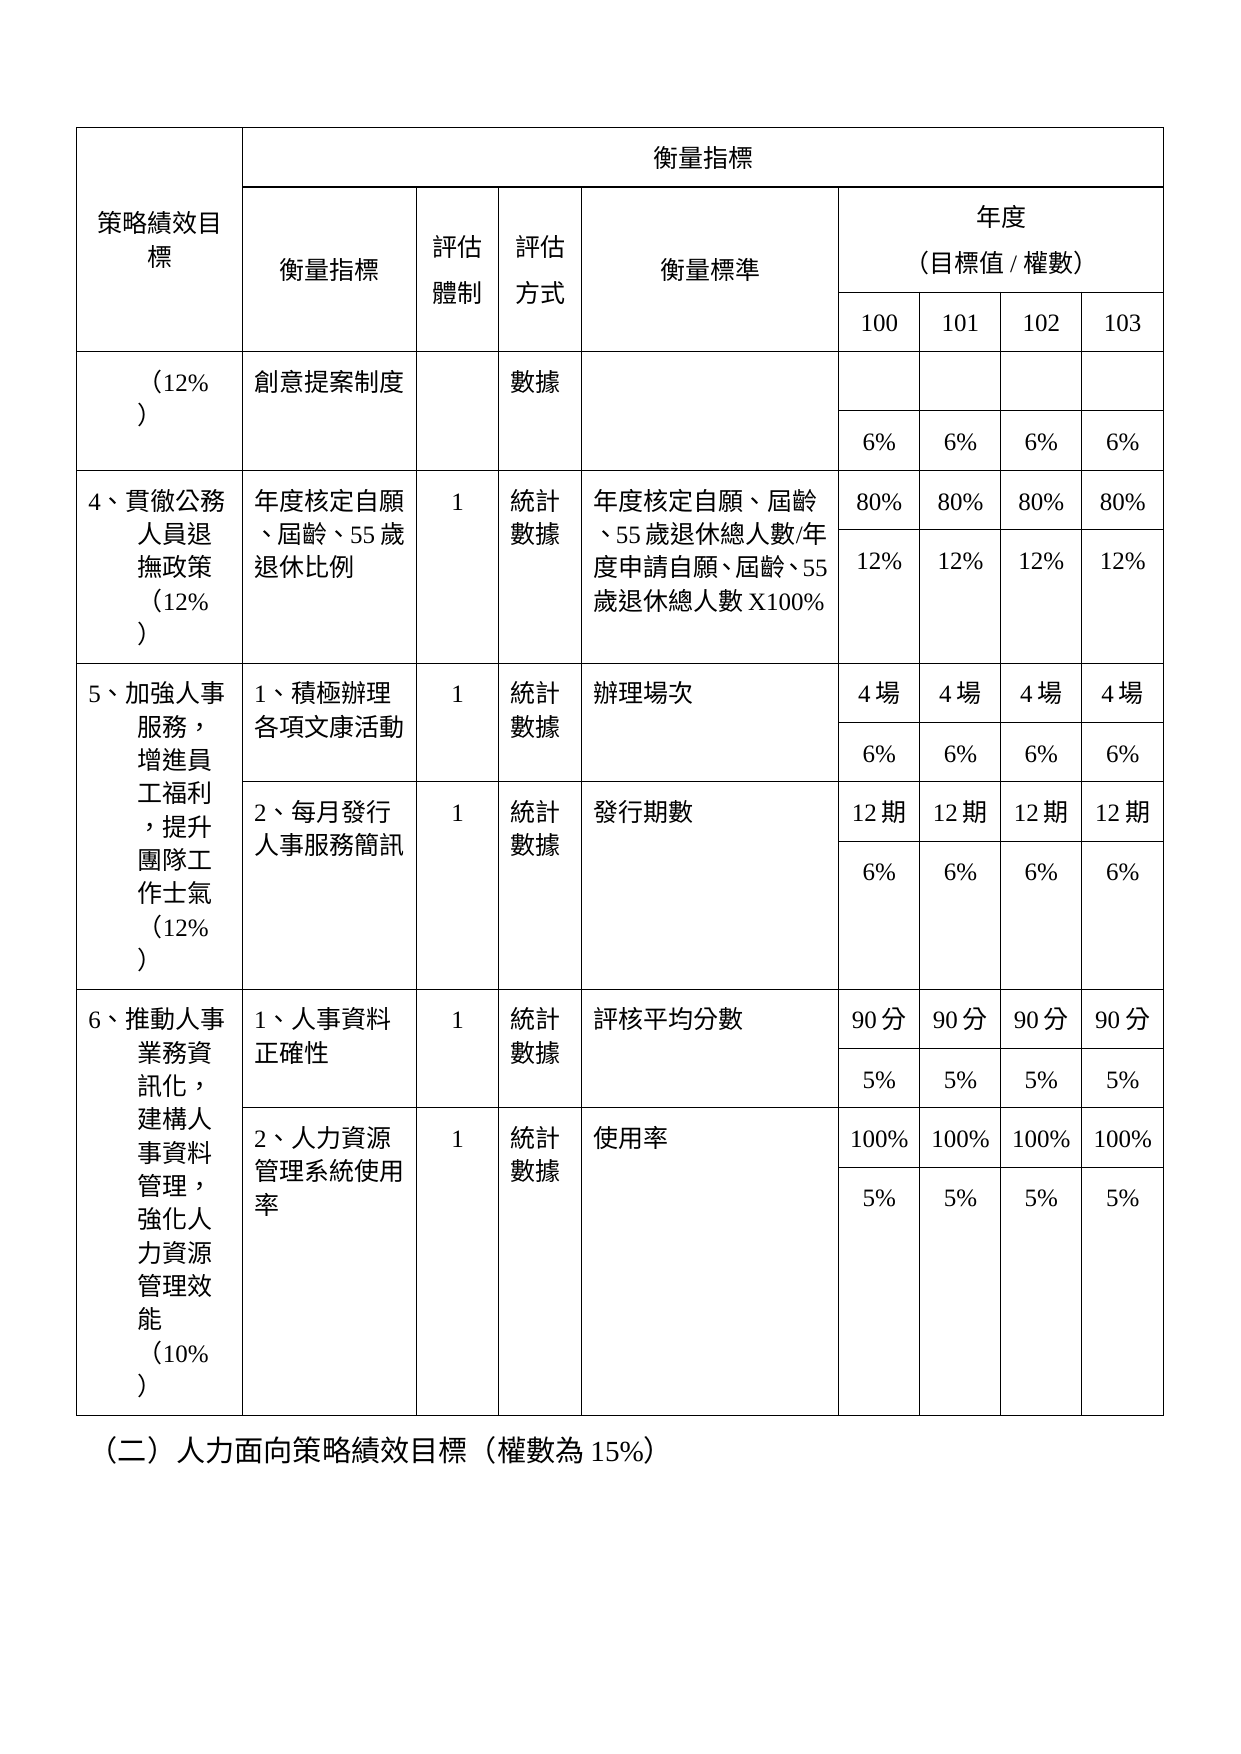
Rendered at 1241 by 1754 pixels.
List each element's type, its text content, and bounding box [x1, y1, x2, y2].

table_cell 6% [1082, 723, 1163, 781]
table_cell 衡量指標 [243, 188, 416, 351]
table_cell 80% [1001, 471, 1081, 529]
table_cell 加強人事服務，增進員工福利，提升團隊工作士氣（12%） [77, 664, 242, 988]
table_cell [582, 352, 838, 470]
table_cell 12% [839, 530, 919, 662]
table_cell 評估 體制 [417, 188, 498, 351]
table_cell 統計數據 [499, 1108, 581, 1414]
table_cell 1、人事資料正確性 [243, 990, 416, 1107]
table_cell 評核平均分數 [582, 990, 838, 1107]
table_cell 6% [839, 842, 919, 988]
table_cell 103 [1082, 293, 1163, 351]
table_cell [1001, 352, 1081, 410]
table_cell 12% [1082, 530, 1163, 662]
table_cell 使用率 [582, 1108, 838, 1414]
table_cell 12期 [1001, 782, 1081, 841]
table_cell 5% [1082, 1168, 1163, 1414]
table_cell 1 [417, 1108, 498, 1414]
table_cell 2、每月發行人事服務簡訊 [243, 782, 416, 988]
table_cell [417, 352, 498, 470]
table_cell 年度核定自願、屆齡、55歲退休總人數/年度申請自願、屆齡、55歲退休總人數X100% [582, 471, 838, 662]
table_cell 12% [920, 530, 1000, 662]
table_cell 1 [417, 990, 498, 1107]
table_cell 5% [1001, 1168, 1081, 1414]
table_cell 辦理場次 [582, 664, 838, 781]
table_cell 100% [920, 1108, 1000, 1167]
table_cell 6% [1001, 842, 1081, 988]
table_cell 2、人力資源管理系統使用率 [243, 1108, 416, 1414]
table_cell 90分 [1082, 990, 1163, 1048]
table_cell 5% [839, 1168, 919, 1414]
table_cell 6% [1001, 723, 1081, 781]
text （二）人力面向策略績效目標（權數為15%） [88, 1428, 1152, 1470]
table_cell 6% [839, 723, 919, 781]
table_cell 1、積極辦理各項文康活動 [243, 664, 416, 781]
table_cell 年度核定自願、屆齡、55歲退休比例 [243, 471, 416, 662]
table_cell 80% [1082, 471, 1163, 529]
table_cell 1 [417, 782, 498, 988]
table_cell 評估 方式 [499, 188, 581, 351]
table_cell 90分 [1001, 990, 1081, 1048]
table_cell 推動人事業務資訊化，建構人事資料管理，強化人力資源管理效能（10%） [77, 990, 242, 1414]
table_cell [1082, 352, 1163, 410]
table_cell 101 [920, 293, 1000, 351]
table_cell 1 [417, 471, 498, 662]
table_cell 6% [920, 723, 1000, 781]
table_cell 6% [920, 411, 1000, 470]
table_cell 5% [1082, 1049, 1163, 1107]
table_cell 統計數據 [499, 782, 581, 988]
table_cell 12期 [839, 782, 919, 841]
table_cell 統計數據 [499, 990, 581, 1107]
table_cell 80% [839, 471, 919, 529]
table_cell 創意提案制度 [243, 352, 416, 470]
table_cell 6% [1001, 411, 1081, 470]
table_cell 數據 [499, 352, 581, 470]
table_cell 100% [1001, 1108, 1081, 1167]
table_cell 統計數據 [499, 664, 581, 781]
table_cell （12%） [77, 352, 242, 470]
table_cell 貫徹公務人員退撫政策（12%） [77, 471, 242, 662]
table_cell 4場 [1001, 664, 1081, 722]
table_cell 5% [839, 1049, 919, 1107]
table_cell 102 [1001, 293, 1081, 351]
table_cell 5% [920, 1049, 1000, 1107]
table_cell 4場 [1082, 664, 1163, 722]
table_cell 12期 [1082, 782, 1163, 841]
table_cell 6% [1082, 842, 1163, 988]
table_cell 5% [1001, 1049, 1081, 1107]
table_cell 4場 [839, 664, 919, 722]
table_cell 12% [1001, 530, 1081, 662]
table_cell 6% [839, 411, 919, 470]
table_cell [839, 352, 919, 410]
table_cell 5% [920, 1168, 1000, 1414]
table_cell 90分 [839, 990, 919, 1048]
table_cell 統計數據 [499, 471, 581, 662]
table_cell 100 [839, 293, 919, 351]
table_header 策略績效目標 [77, 128, 242, 351]
table_cell 80% [920, 471, 1000, 529]
table_cell 6% [1082, 411, 1163, 470]
table_cell [920, 352, 1000, 410]
table_cell 衡量標準 [582, 188, 838, 351]
table_header 衡量指標 [243, 128, 1163, 186]
table_cell 90分 [920, 990, 1000, 1048]
table_cell 100% [839, 1108, 919, 1167]
table_cell 1 [417, 664, 498, 781]
table_cell 100% [1082, 1108, 1163, 1167]
table_cell 年度 （目標值 / 權數） [839, 188, 1163, 292]
table_cell 12期 [920, 782, 1000, 841]
table_cell 發行期數 [582, 782, 838, 988]
table_cell 4場 [920, 664, 1000, 722]
table_cell 6% [920, 842, 1000, 988]
